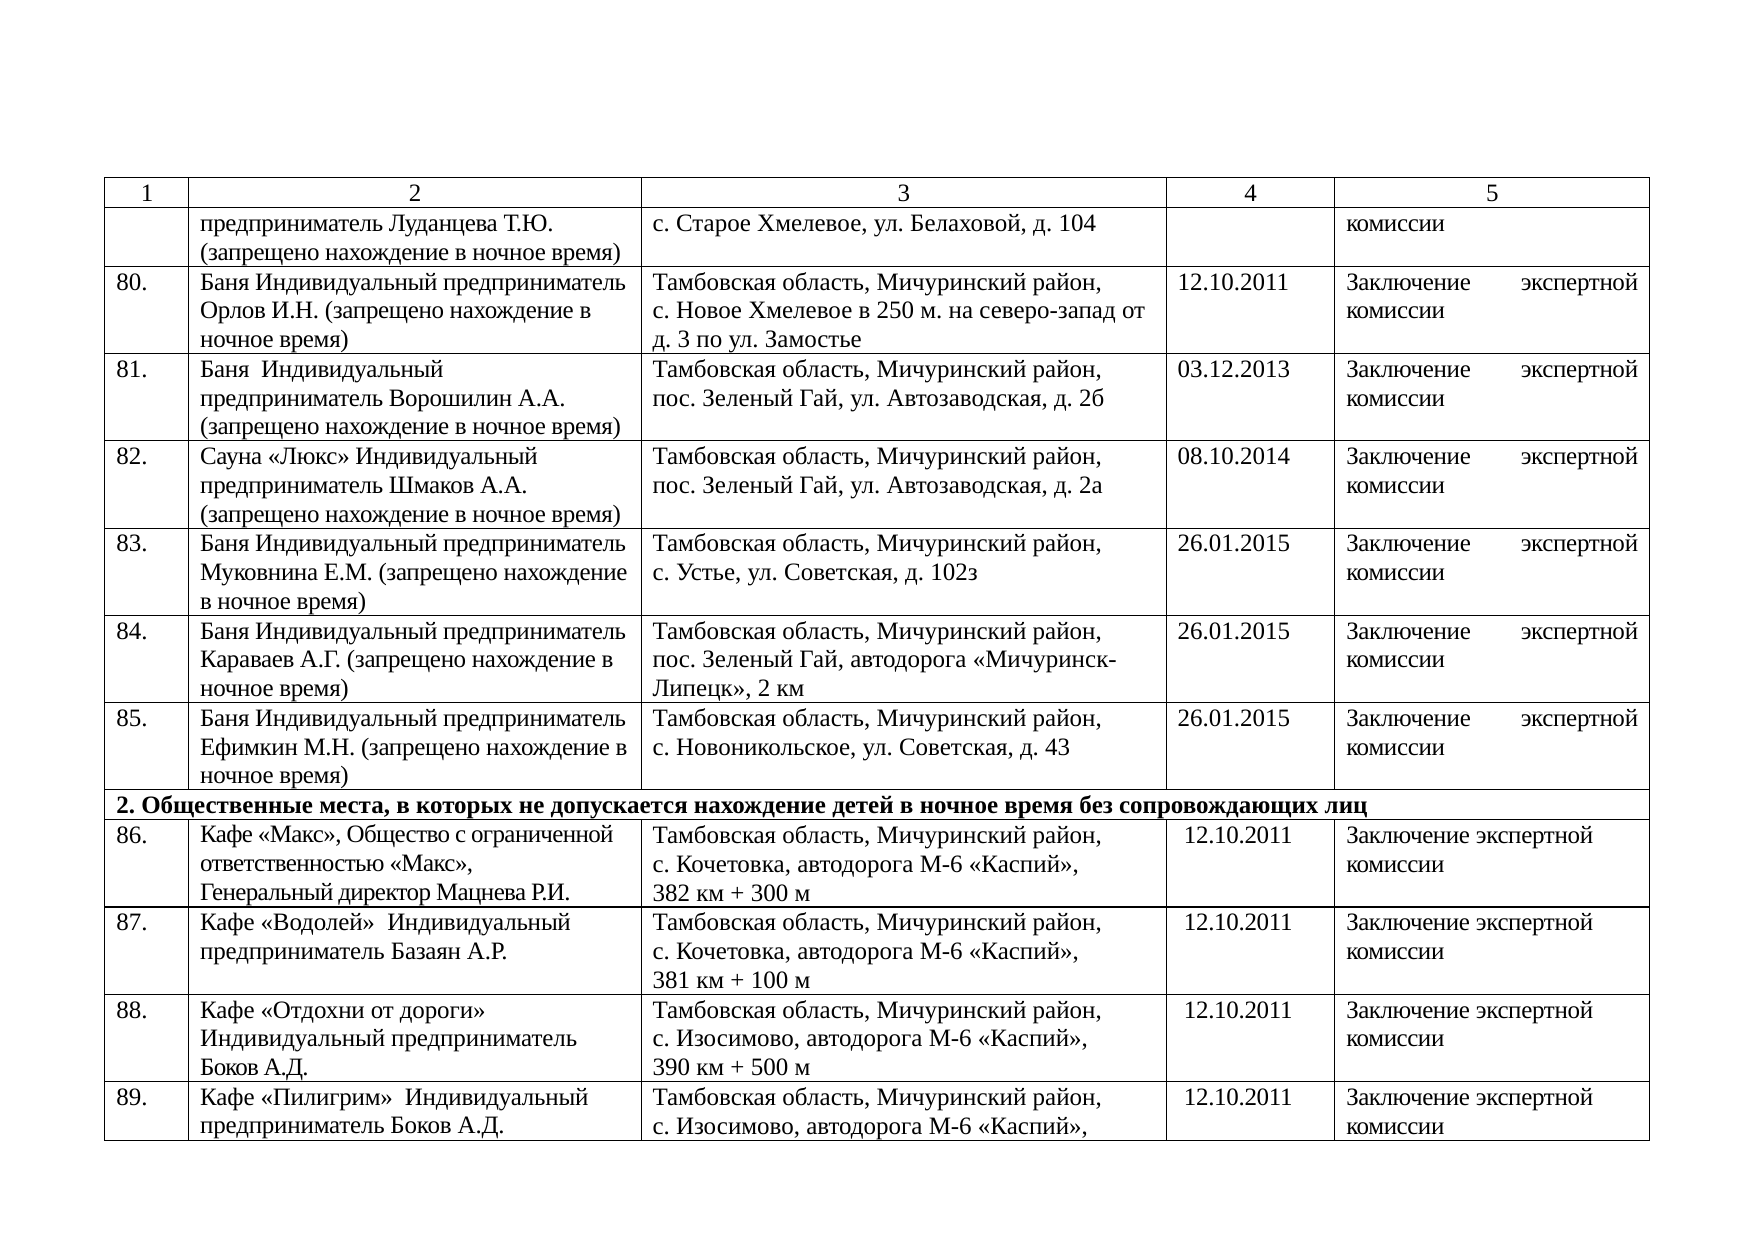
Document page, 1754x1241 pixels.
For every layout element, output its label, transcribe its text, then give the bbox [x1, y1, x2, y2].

table_cell [105, 703, 188, 789]
table_cell [105, 208, 188, 266]
table_cell Заключение экспертной комиссии [1335, 995, 1649, 1081]
table_header 2 [189, 178, 641, 207]
table_cell Заключение экспертной комиссии [1335, 820, 1649, 906]
table_cell Тамбовская область, Мичуринский район, с. Устье, ул. Советская, д. 102з [642, 529, 1166, 615]
table_cell 26.01.2015 [1167, 529, 1334, 615]
table_cell Тамбовская область, Мичуринский район, пос. Зеленый Гай, ул. Автозаводская, д. 2а [642, 441, 1166, 527]
table_cell Тамбовская область, Мичуринский район, с. Старое Хмелевое, ул. Белаховой, д. 104 [642, 208, 1166, 266]
table_header 4 [1167, 178, 1334, 207]
table_cell 2. Общественные места, в которых не допускается нахождение детей в ночное время без сопровождающих лиц [105, 790, 1649, 819]
table_cell [105, 908, 188, 994]
table_cell 08.10.2014 [1167, 441, 1334, 527]
table_cell Заключение экспертной комиссии [1335, 441, 1649, 527]
table_cell Кафе «Отдохни от дороги» Индивидуальный предприниматель Боков А.Д. [584, 995, 641, 1081]
table_cell Заключение экспертной комиссии [1335, 529, 1649, 615]
table_cell Тамбовская область, Мичуринский район, пос. Зеленый Гай, ул. Автозаводская, д. 2б [642, 354, 1166, 440]
table_cell [105, 441, 188, 527]
table_cell [105, 820, 188, 906]
table_cell Заключение экспертной комиссии [1335, 267, 1649, 353]
table_cell 26.01.2015 [1167, 703, 1334, 789]
table_header 1 [105, 178, 188, 207]
table_cell Заключение экспертной комиссии [1335, 703, 1649, 789]
table_cell 12.10.2011 [1167, 1082, 1334, 1139]
table_header 5 [1335, 178, 1649, 207]
table_cell [105, 354, 188, 440]
table_cell Кафе «Водолей» Индивидуальный предприниматель Базаян А.Р. [189, 908, 641, 994]
table_cell [105, 529, 188, 615]
table_cell Тамбовская область, Мичуринский район, с. Новоникольское, ул. Советская, д. 43 [642, 703, 1166, 789]
table_cell 12.10.2011 [1167, 908, 1334, 994]
table_cell [105, 267, 188, 353]
table_cell [105, 995, 188, 1081]
table_cell [105, 1082, 188, 1139]
table_cell Заключение экспертной комиссии [1335, 616, 1649, 702]
table_cell Заключение экспертной комиссии [1335, 908, 1649, 994]
table_cell 12.10.2011 [1167, 820, 1334, 906]
table_cell Заключение экспертной комиссии [1335, 208, 1649, 266]
table_cell Заключение экспертной комиссии [1638, 1082, 1649, 1139]
table_cell Заключение экспертной комиссии [1335, 354, 1649, 440]
table_header 3 [642, 178, 1166, 207]
table_cell Заключение экспертной комиссии [1335, 1082, 1346, 1139]
table_cell 12.10.2011 [1167, 267, 1334, 353]
table_cell 26.01.2015 [1167, 616, 1334, 702]
table_cell 12.10.2011 [1167, 208, 1334, 266]
table_cell 03.12.2013 [1167, 354, 1334, 440]
table_cell 12.10.2011 [1167, 995, 1334, 1081]
table_cell [105, 616, 188, 702]
